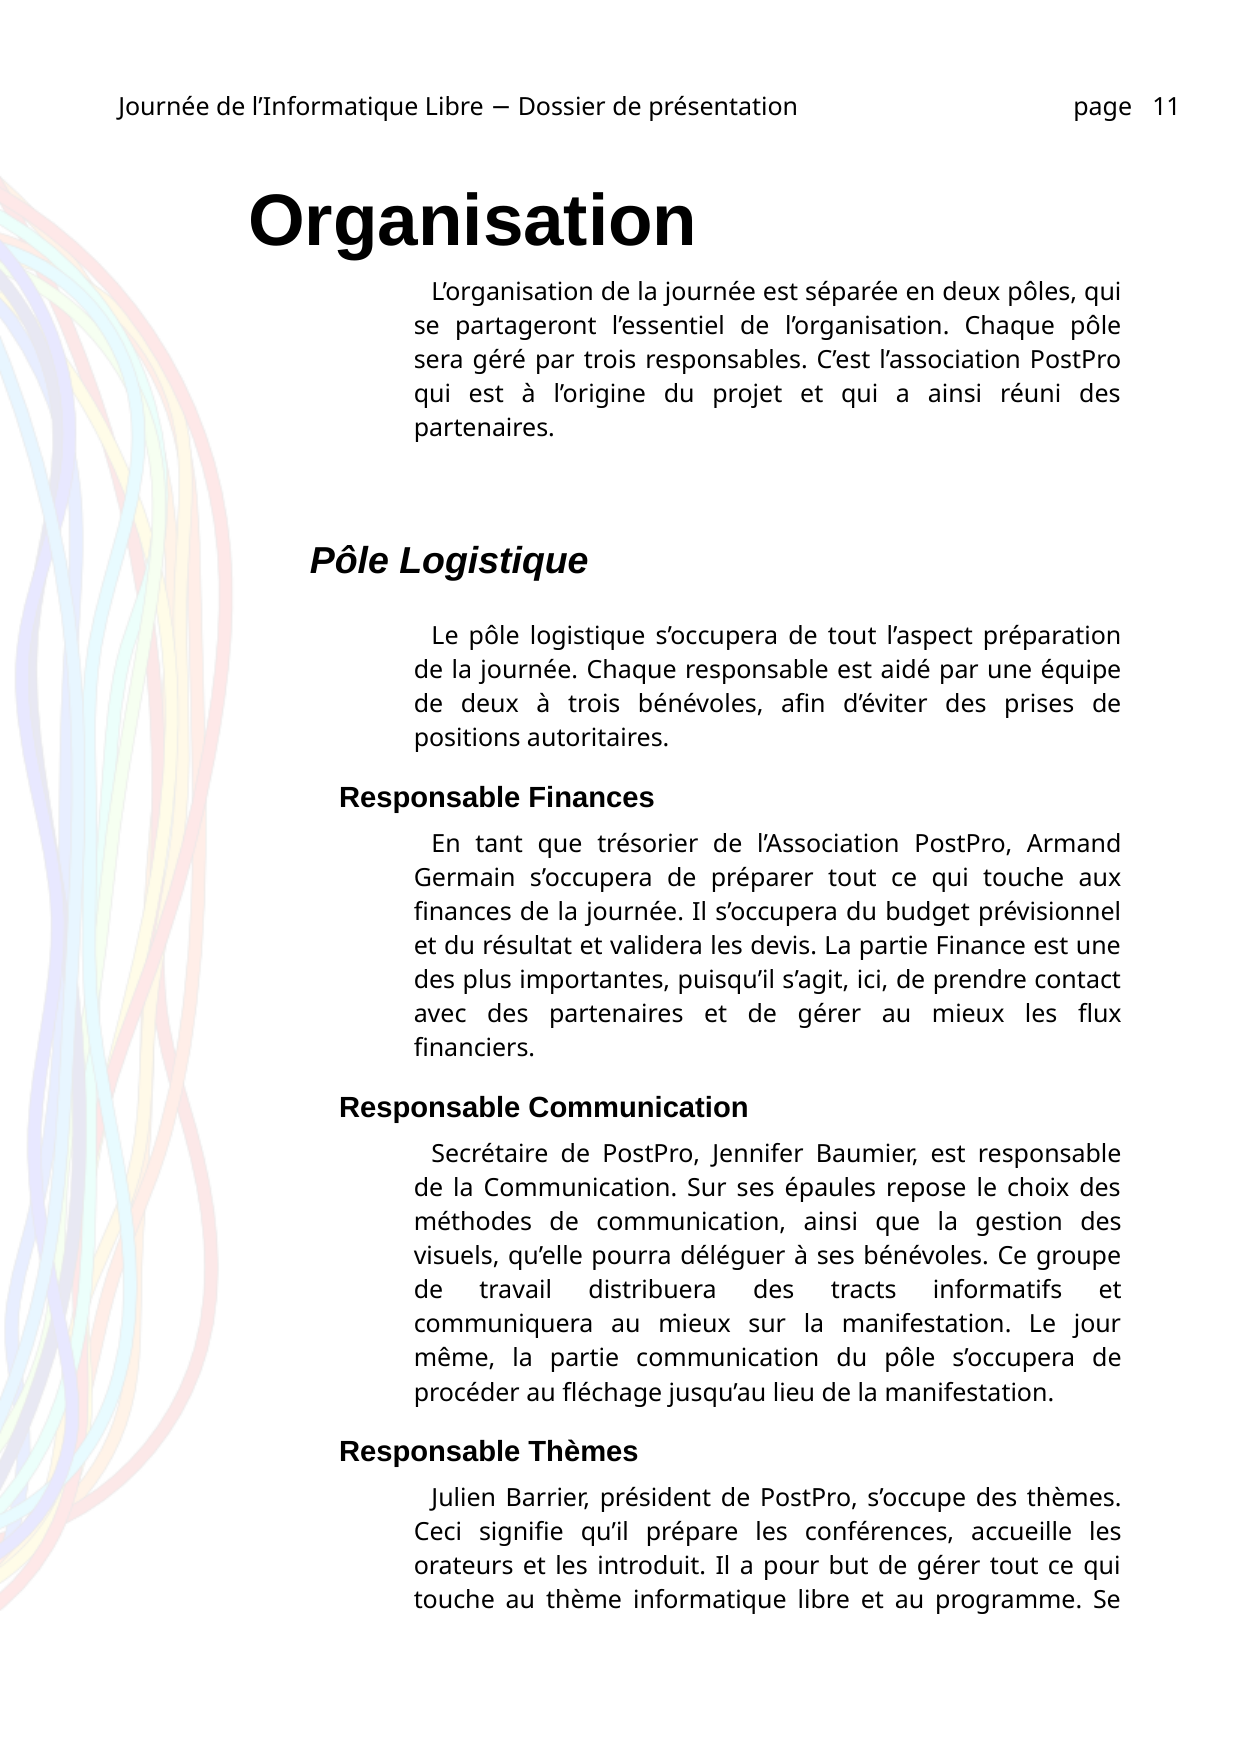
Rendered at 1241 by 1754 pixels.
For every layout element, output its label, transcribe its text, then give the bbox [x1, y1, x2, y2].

text Julien Barrier, président de PostPro, s’occupe des thèmes. Ceci signifie qu’il prépare les conférences, accueille les orateurs et les introduit. Il a pour but de gérer tout ce qui touche au thème informatique libre et au programme. Se [413, 1480, 1122, 1616]
subtitle Pôle Logistique [309, 538, 1240, 582]
text L’organisation de la journée est séparée en deux pôles, qui se partageront l’essentiel de l’organisation. Chaque pôle sera géré par trois responsables. C’est l’association PostPro qui est à l’origine du projet et qui a ainsi réuni des partenaires. [413, 273, 1122, 444]
subtitle Responsable Thèmes [339, 1434, 1240, 1467]
subtitle Organisation [248, 177, 1240, 261]
subtitle Responsable Finances [339, 779, 1240, 813]
text En tant que trésorier de l’Association PostPro, Armand Germain s’occupera de préparer tout ce qui touche aux finances de la journée. Il s’occupera du budget prévisionnel et du résultat et validera les devis. La partie Finance est une des plus importantes, puisqu’il s’agit, ici, de prendre contact avec des partenaires et de gérer au mieux les flux financiers. [413, 826, 1122, 1064]
picture [0, 88, 1241, 1636]
subtitle Responsable Communication [339, 1090, 1240, 1123]
text Le pôle logistique s’occupera de tout l’aspect préparation de la journée. Chaque responsable est aidé par une équipe de deux à trois bénévoles, afin d’éviter des prises de positions autoritaires. [413, 618, 1122, 754]
text Secrétaire de PostPro, Jennifer Baumier, est responsable de la Communication. Sur ses épaules repose le choix des méthodes de communication, ainsi que la gestion des visuels, qu’elle pourra déléguer à ses bénévoles. Ce groupe de travail distribuera des tracts informatifs et communiquera au mieux sur la manifestation. Le jour même, la partie communication du pôle s’occupera de procéder au fléchage jusqu’au lieu de la manifestation. [413, 1136, 1122, 1408]
